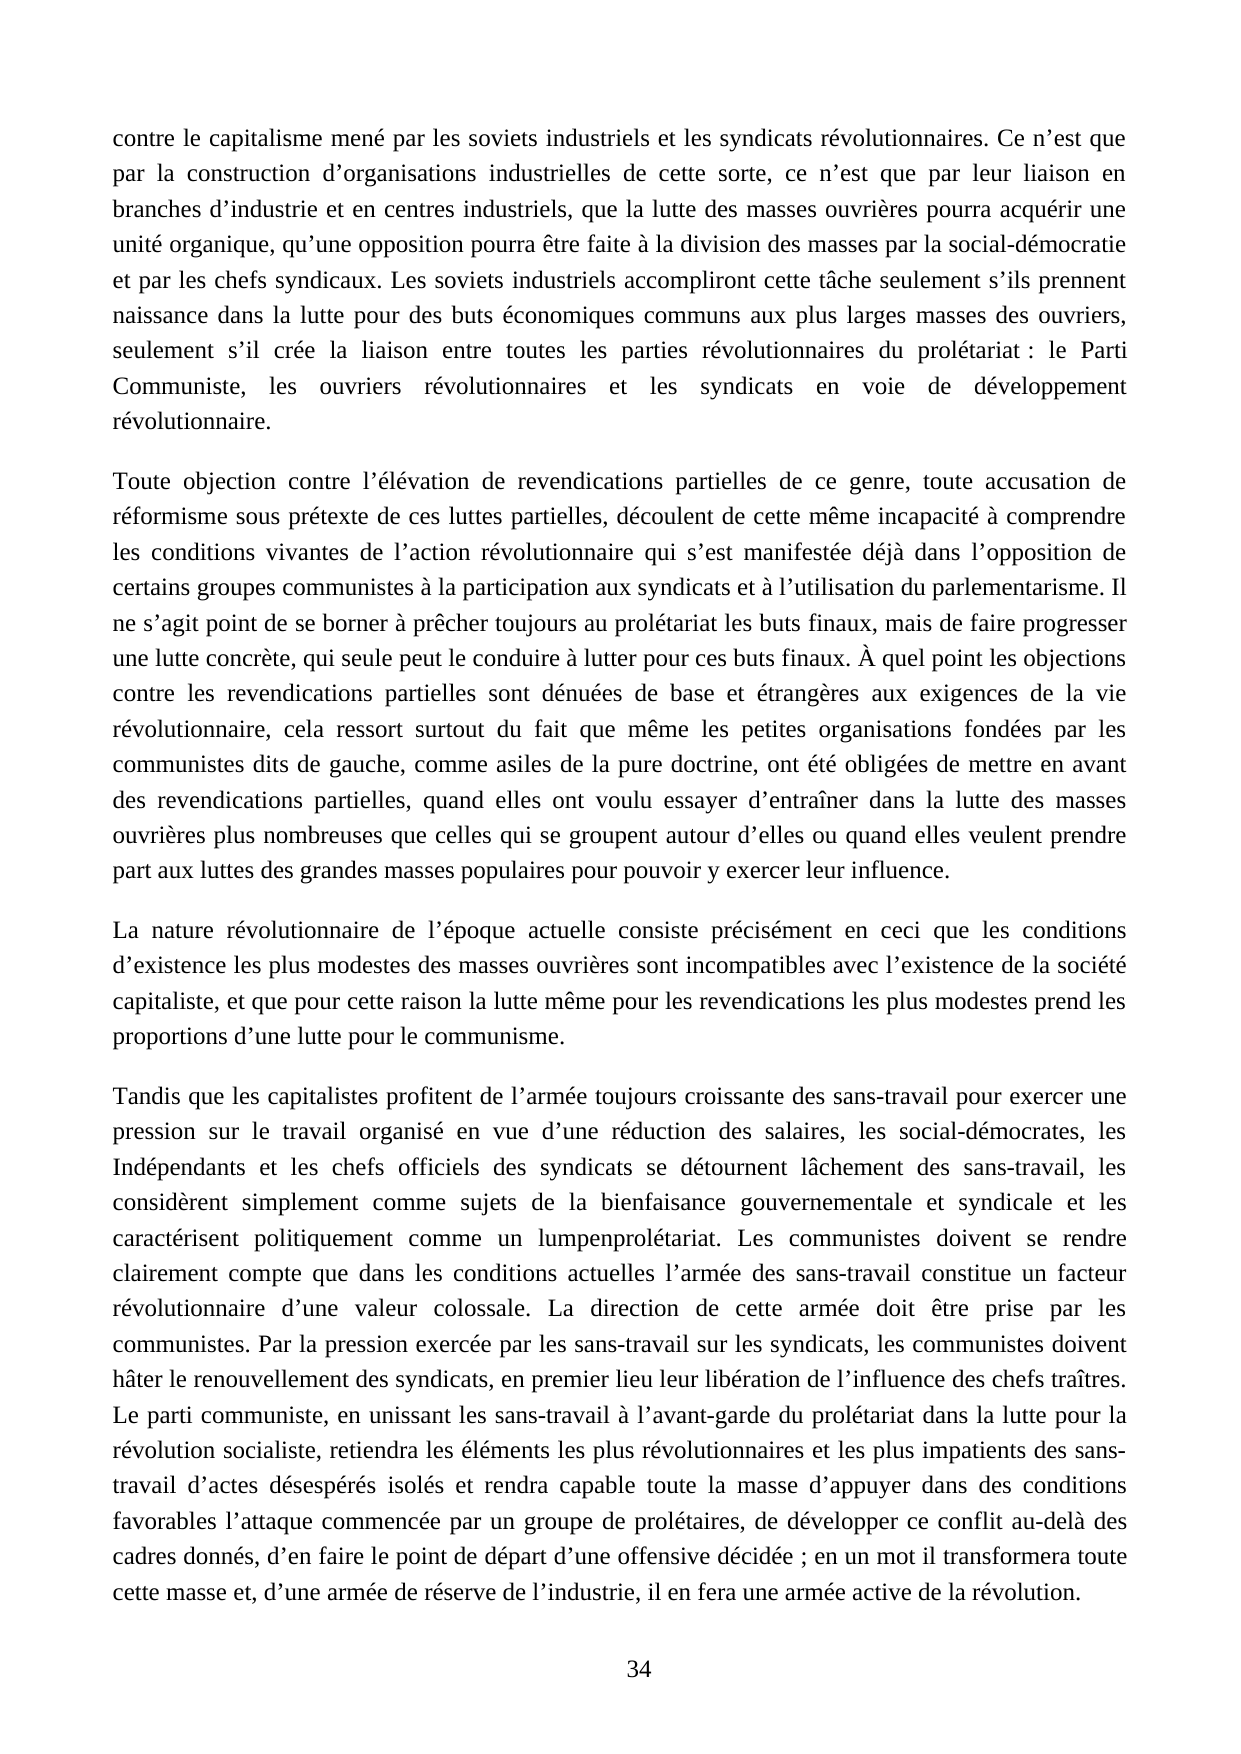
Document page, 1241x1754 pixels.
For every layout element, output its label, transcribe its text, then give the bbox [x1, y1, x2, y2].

text contre le capitalisme mené par les soviets industriels et les syndicats révolutionnaires. Ce n’est que par la construction d’organisations industrielles de cette sorte, ce n’est que par leur liaison en branches d’industrie et en centres industriels, que la lutte des masses ouvrières pourra acquérir une unité organique, qu’une opposition pourra être faite à la division des masses par la social-démocratie et par les chefs syndicaux. Les soviets industriels accompliront cette tâche seulement s’ils prennent naissance dans la lutte pour des buts économiques communs aux plus larges masses des ouvriers, seulement s’il crée la liaison entre toutes les parties révolutionnaires du prolétariat : le Parti Communiste, les ouvriers révolutionnaires et les syndicats en voie de développement révolutionnaire. [112, 118, 1128, 437]
text Tandis que les capitalistes profitent de l’armée toujours croissante des sans-travail pour exercer une pression sur le travail organisé en vue d’une réduction des salaires, les social-démocrates, les Indépendants et les chefs officiels des syndicats se détournent lâchement des sans-travail, les considèrent simplement comme sujets de la bienfaisance gouvernementale et syndicale et les caractérisent politiquement comme un lumpenprolétariat. Les communistes doivent se rendre clairement compte que dans les conditions actuelles l’armée des sans-travail constitue un facteur révolutionnaire d’une valeur colossale. La direction de cette armée doit être prise par les communistes. Par la pression exercée par les sans-travail sur les syndicats, les communistes doivent hâter le renouvellement des syndicats, en premier lieu leur libération de l’influence des chefs traîtres. Le parti communiste, en unissant les sans-travail à l’avant-garde du prolétariat dans la lutte pour la révolution socialiste, retiendra les éléments les plus révolutionnaires et les plus impatients des sans-travail d’actes désespérés isolés et rendra capable toute la masse d’appuyer dans des conditions favorables l’attaque commencée par un groupe de prolétaires, de développer ce conflit au-delà des cadres donnés, d’en faire le point de départ d’une offensive décidée ; en un mot il transformera toute cette masse et, d’une armée de réserve de l’industrie, il en fera une armée active de la révolution. [112, 1076, 1128, 1607]
text Toute objection contre l’élévation de revendications partielles de ce genre, toute accusation de réformisme sous prétexte de ces luttes partielles, découlent de cette même incapacité à comprendre les conditions vivantes de l’action révolutionnaire qui s’est manifestée déjà dans l’opposition de certains groupes communistes à la participation aux syndicats et à l’utilisation du parlementarisme. Il ne s’agit point de se borner à prêcher toujours au prolétariat les buts finaux, mais de faire progresser une lutte concrète, qui seule peut le conduire à lutter pour ces buts finaux. À quel point les objections contre les revendications partielles sont dénuées de base et étrangères aux exigences de la vie révolutionnaire, cela ressort surtout du fait que même les petites organisations fondées par les communistes dits de gauche, comme asiles de la pure doctrine, ont été obligées de mettre en avant des revendications partielles, quand elles ont voulu essayer d’entraîner dans la lutte des masses ouvrières plus nombreuses que celles qui se groupent autour d’elles ou quand elles veulent prendre part aux luttes des grandes masses populaires pour pouvoir y exercer leur influence. [112, 461, 1128, 886]
text La nature révolutionnaire de l’époque actuelle consiste précisément en ceci que les conditions d’existence les plus modestes des masses ouvrières sont incompatibles avec l’existence de la société capitaliste, et que pour cette raison la lutte même pour les revendications les plus modestes prend les proportions d’une lutte pour le communisme. [112, 910, 1128, 1052]
